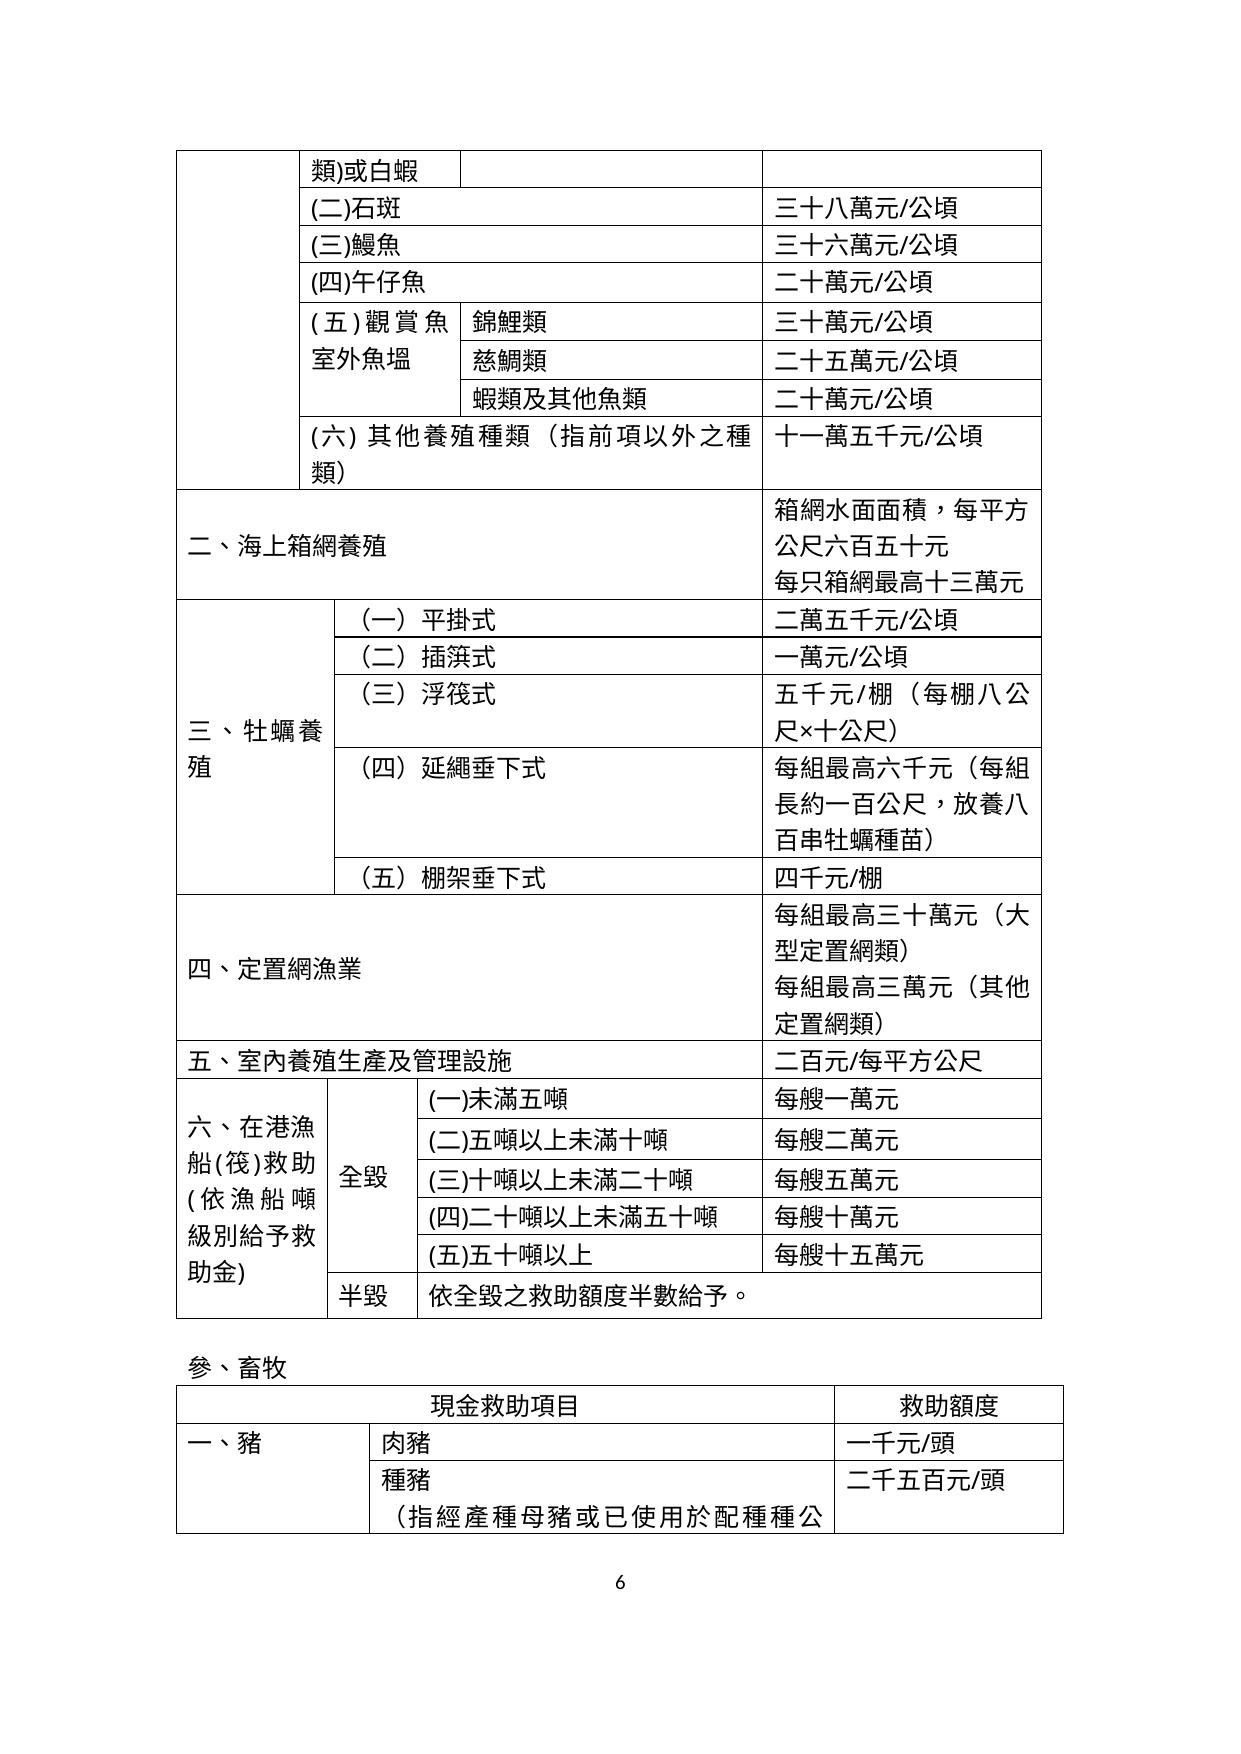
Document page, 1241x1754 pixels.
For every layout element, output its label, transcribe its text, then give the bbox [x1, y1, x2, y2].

table_cell （三）浮筏式 [335, 675, 762, 747]
table_cell (一)未滿五噸 [418, 1079, 762, 1118]
table_cell 每艘十五萬元 [763, 1235, 1041, 1272]
table_cell (三)鰻魚 [300, 226, 762, 262]
table_cell 二萬五千元/公頃 [763, 600, 1041, 636]
table_cell 四千元/棚 [763, 858, 1041, 894]
table_cell 箱網水面面積，每平方公尺六百五十元 每只箱網最高十三萬元 [763, 490, 1041, 599]
table_cell (六) 其他養殖種類（指前項以外之種類） [300, 417, 762, 489]
table_cell [177, 151, 299, 489]
table_cell 種豬 （指經產種母豬或已使用於配種種公 [370, 1461, 834, 1533]
table_cell （五）棚架垂下式 [335, 858, 762, 894]
table_cell 二、海上箱網養殖 [177, 490, 762, 599]
table_cell 五千元/棚（每棚八公尺×十公尺） [763, 675, 1041, 747]
table_cell 每艘十萬元 [763, 1198, 1041, 1234]
table_cell 每艘二萬元 [763, 1119, 1041, 1159]
table_cell 全毀 [328, 1079, 417, 1272]
table_cell 一萬元/公頃 [763, 638, 1041, 674]
table_cell 蝦類及其他魚類 [461, 380, 762, 416]
table_cell 半毀 [328, 1273, 417, 1317]
table_cell 每組最高三十萬元（大型定置網類） 每組最高三萬元（其他定置網類） [763, 895, 1041, 1040]
table_cell 肉豬 [370, 1424, 834, 1460]
table_cell （二）插篊式 [335, 638, 762, 674]
table_cell 類)或白蝦 [300, 151, 460, 187]
table_cell 十一萬五千元/公頃 [763, 417, 1041, 489]
table_cell (四)午仔魚 [300, 263, 762, 302]
table_cell (五)觀賞魚室外魚塭 [300, 303, 460, 416]
table_cell （一）平掛式 [335, 600, 762, 636]
table_cell 五、室內養殖生產及管理設施 [177, 1041, 762, 1078]
text 參、畜牧 [187, 1349, 1053, 1385]
table_cell [461, 151, 762, 187]
table_cell 每組最高六千元（每組長約一百公尺，放養八百串牡蠣種苗） [763, 748, 1041, 857]
table_cell (二)石斑 [300, 188, 762, 224]
table_cell 每艘五萬元 [763, 1160, 1041, 1197]
table_cell 二十萬元/公頃 [763, 263, 1041, 302]
table_cell （四）延繩垂下式 [335, 748, 762, 857]
table_cell (五)五十噸以上 [418, 1235, 762, 1272]
table_cell (四)二十噸以上未滿五十噸 [418, 1198, 762, 1234]
table_cell 一千元/頭 [835, 1424, 1063, 1460]
table_cell (二)五噸以上未滿十噸 [418, 1119, 762, 1159]
table_cell [763, 151, 1041, 187]
table_header 救助額度 [835, 1386, 1063, 1422]
table_cell 三十八萬元/公頃 [763, 188, 1041, 224]
table_cell 每艘一萬元 [763, 1079, 1041, 1118]
table_cell 二十萬元/公頃 [763, 380, 1041, 416]
table_cell 二千五百元/頭 [835, 1461, 1063, 1533]
table_cell 六、在港漁船(筏)救助(依漁船噸級別給予救助金) [177, 1079, 327, 1317]
table_cell 三十六萬元/公頃 [763, 226, 1041, 262]
table_cell (三)十噸以上未滿二十噸 [418, 1160, 762, 1197]
table_cell 一、豬 [177, 1424, 369, 1533]
table_cell 二十五萬元/公頃 [763, 341, 1041, 378]
table_cell 二百元/每平方公尺 [763, 1041, 1041, 1078]
table_cell 錦鯉類 [461, 303, 762, 340]
table_cell 三、牡蠣養殖 [177, 600, 334, 894]
table_cell 三十萬元/公頃 [763, 303, 1041, 340]
table_header 現金救助項目 [177, 1386, 834, 1422]
table_cell 慈鯛類 [461, 341, 762, 378]
table_cell 依全毀之救助額度半數給予。 [418, 1273, 1041, 1317]
table_cell 四、定置網漁業 [177, 895, 762, 1040]
